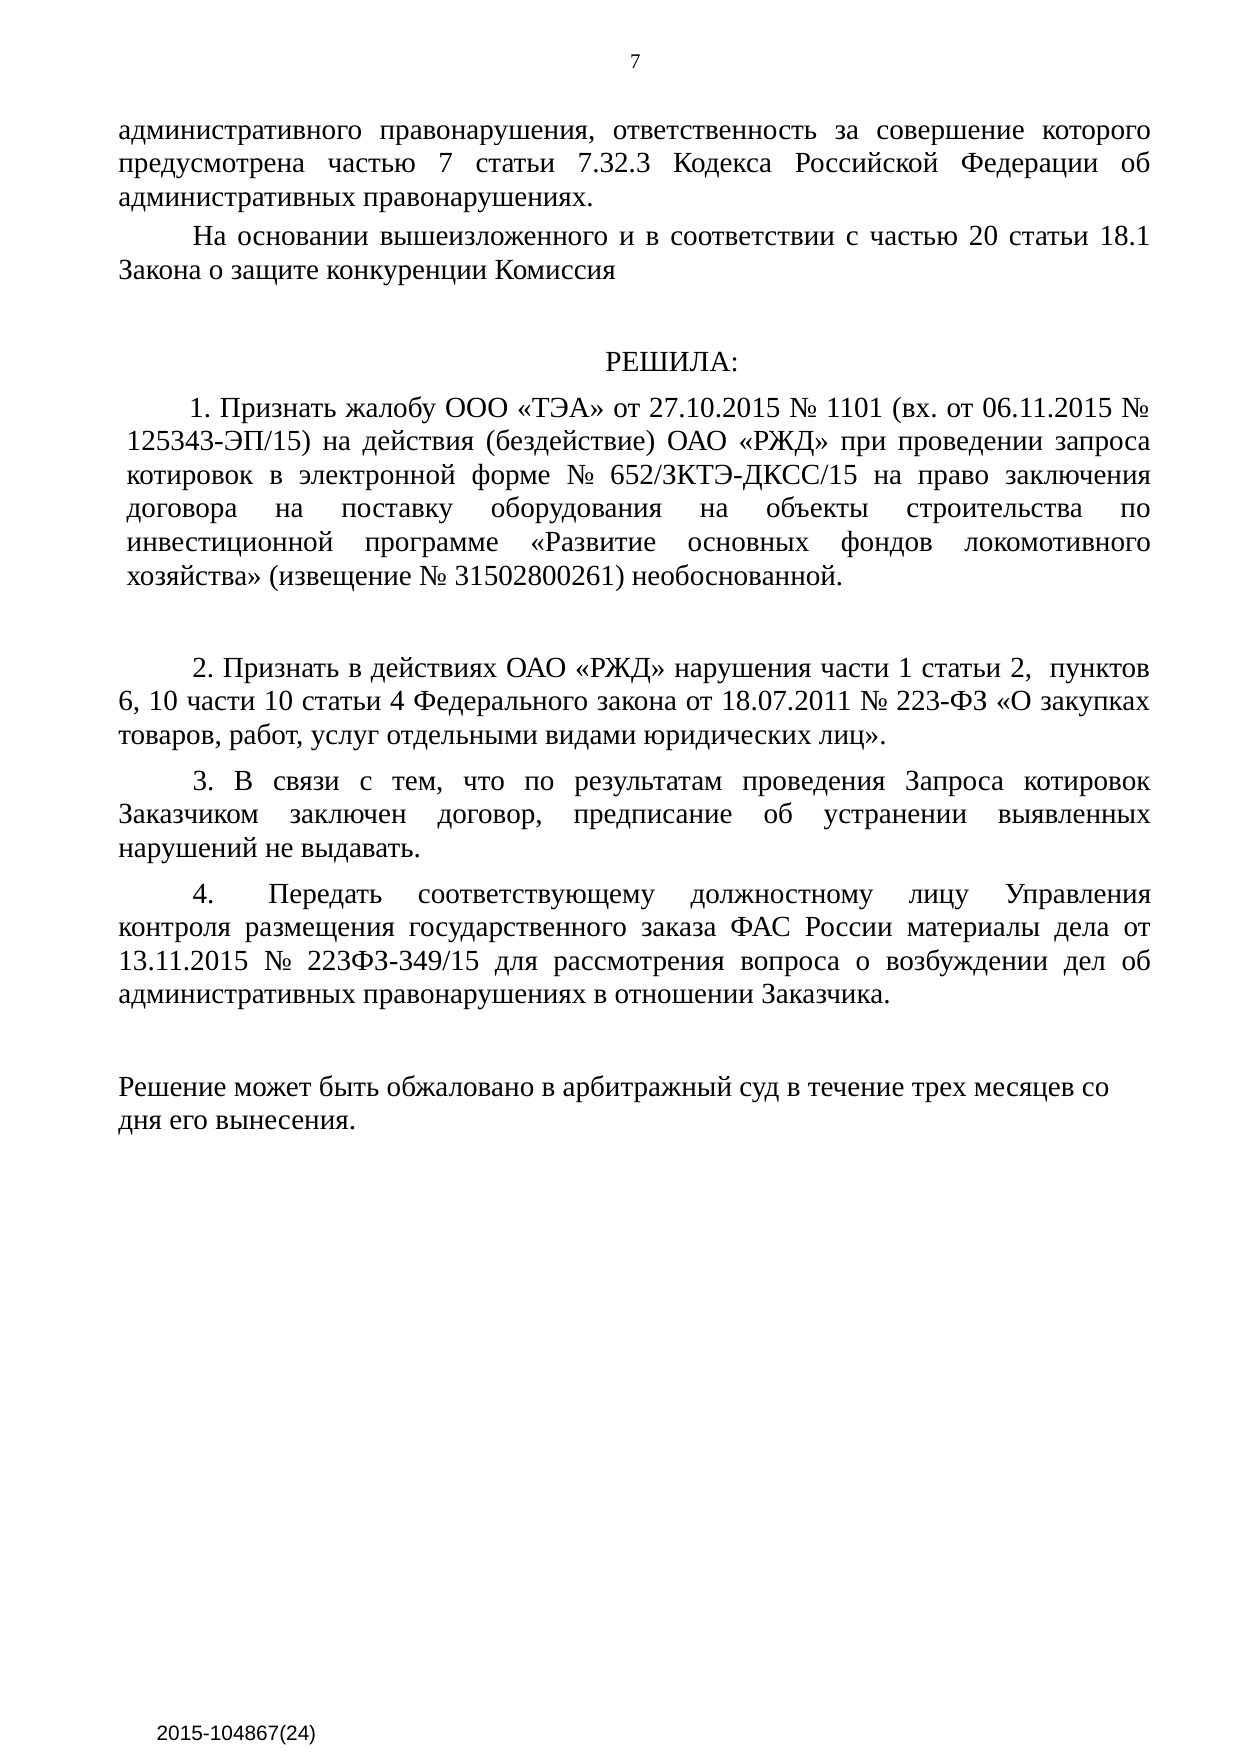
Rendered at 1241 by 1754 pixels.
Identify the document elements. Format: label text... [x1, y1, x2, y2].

text 3. В связи с тем, что по результатам проведения Запроса котировок Заказчиком заключен договор, предписание об устранении выявленных нарушений не выдавать. [118, 763, 1152, 863]
list 1. Признать жалобу ООО «ТЭА» от 27.10.2015 № 1101 (вх. от 06.11.2015 № 125343-ЭП/15) на действия (бездействие) ОАО «РЖД» при проведении запроса котировок в электронной форме № 652/ЗКТЭ-ДКСС/15 на право заключения договора на поставку оборудования на объекты строительства по инвестиционной программе «Развитие основных фондов локомотивного хозяйства» (извещение № 31502800261) необоснованной. [126, 390, 1152, 591]
text Решение может быть обжаловано в арбитражный суд в течение трех месяцев со дня его вынесения. [118, 1069, 1152, 1136]
text На основании вышеизложенного и в соответствии с частью 20 статьи 18.1 Закона о защите конкуренции Комиссия [118, 218, 1152, 285]
list Передать соответствующему должностному лицу Управления контроля размещения государственного заказа ФАС России материалы дела от 13.11.2015 № 223ФЗ-349/15 для рассмотрения вопроса о возбуждении дел об административных правонарушениях в отношении Заказчика. [118, 876, 1152, 1010]
text 2. Признать в действиях ОАО «РЖД» нарушения части 1 статьи 2, пунктов 6, 10 части 10 статьи 4 Федерального закона от 18.07.2011 № 223-ФЗ «О закупках товаров, работ, услуг отдельными видами юридических лиц». [118, 650, 1152, 750]
text РЕШИЛА: [118, 344, 1152, 377]
text административного правонарушения, ответственность за совершение которого предусмотрена частью 7 статьи 7.32.3 Кодекса Российской Федерации об административных правонарушениях. [118, 112, 1152, 212]
